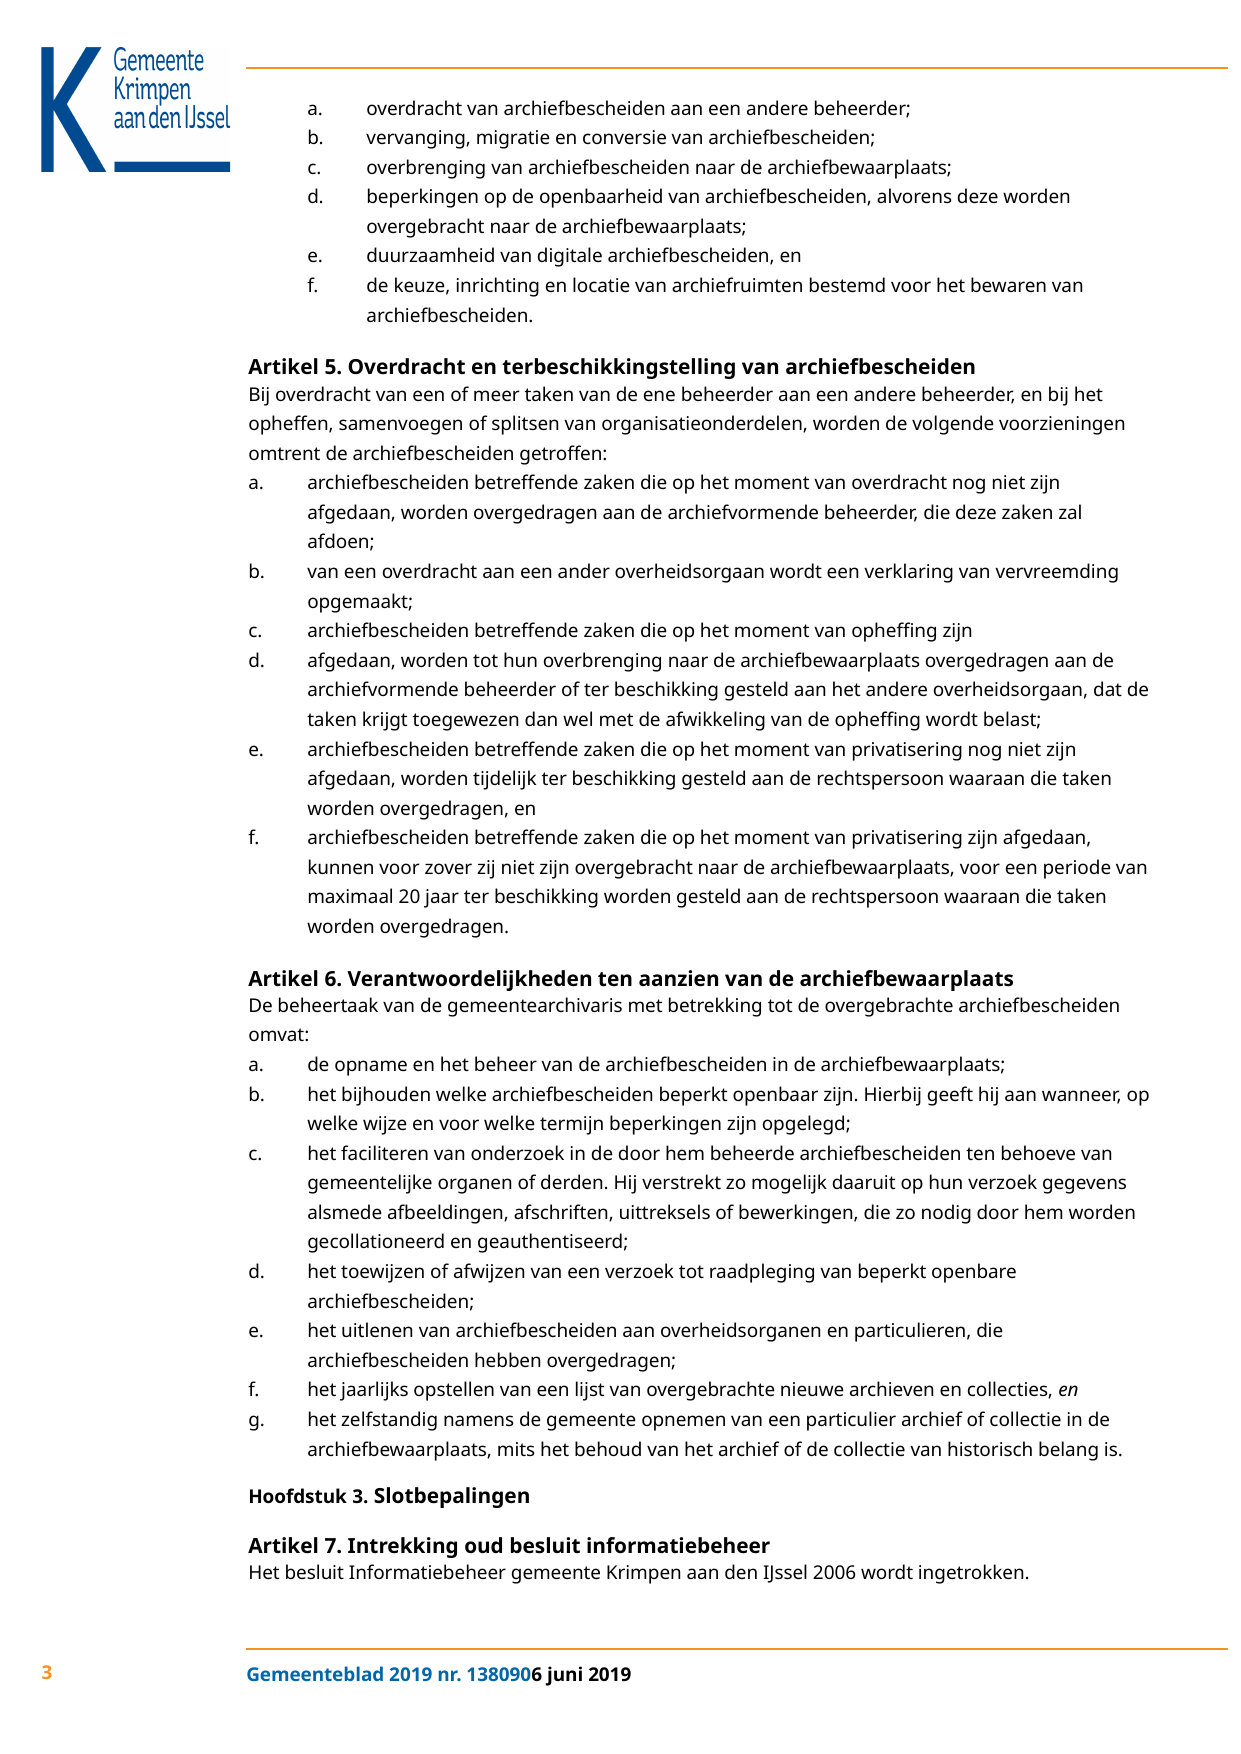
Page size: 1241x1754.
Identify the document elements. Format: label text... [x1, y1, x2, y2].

list archiefbescheiden betreffende zaken die op het moment van privatisering zijn afgedaan, kunnen voor zover zij niet zijn overgebracht naar de archiefbewaarplaats, voor een periode van maximaal 20 jaar ter beschikking worden gesteld aan de rechtspersoon waaraan die taken worden overgedragen. [248, 824, 1152, 939]
text Artikel 5. Overdracht en terbeschikkingstelling van archiefbescheiden [248, 352, 1152, 381]
list vervanging, migratie en conversie van archiefbescheiden; [307, 124, 1152, 150]
list archiefbescheiden betreffende zaken die op het moment van privatisering nog niet zijn afgedaan, worden tijdelijk ter beschikking gesteld aan de rechtspersoon waaraan die taken worden overgedragen, en [248, 736, 1152, 821]
list overdracht van archiefbescheiden aan een andere beheerder; [307, 95, 1152, 121]
list archiefbescheiden betreffende zaken die op het moment van overdracht nog niet zijn afgedaan, worden overgedragen aan de archiefvormende beheerder, die deze zaken zal afdoen; [248, 469, 1152, 554]
text Artikel 7. Intrekking oud besluit informatiebeheer [248, 1531, 1152, 1559]
list de keuze, inrichting en locatie van archiefruimten bestemd voor het bewaren van archiefbescheiden. [307, 272, 1152, 328]
list het jaarlijks opstellen van een lijst van overgebrachte nieuwe archieven en collecties, en [248, 1377, 1152, 1402]
text Hoofdstuk 3. Slotbepalingen [248, 1481, 1152, 1510]
list het bijhouden welke archiefbescheiden beperkt openbaar zijn. Hierbij geeft hij aan wanneer, op welke wijze en voor welke termijn beperkingen zijn opgelegd; [248, 1081, 1152, 1136]
text De beheertaak van de gemeentearchivaris met betrekking tot de overgebrachte archiefbescheiden omvat: [248, 992, 1152, 1047]
list het zelfstandig namens de gemeente opnemen van een particulier archief of collectie in de archiefbewaarplaats, mits het behoud van het archief of de collectie van historisch belang is. [248, 1406, 1152, 1462]
list van een overdracht aan een ander overheidsorgaan wordt een verklaring van vervreemding opgemaakt; [248, 558, 1152, 613]
list de opname en het beheer van de archiefbescheiden in de archiefbewaarplaats; [248, 1051, 1152, 1077]
list afgedaan, worden tot hun overbrenging naar de archiefbewaarplaats overgedragen aan de archiefvormende beheerder of ter beschikking gesteld aan het andere overheidsorgaan, dat de taken krijgt toegewezen dan wel met de afwikkeling van de opheffing wordt belast; [248, 647, 1152, 732]
list beperkingen op de openbaarheid van archiefbescheiden, alvorens deze worden overgebracht naar de archiefbewaarplaats; [307, 183, 1152, 239]
list overbrenging van archiefbescheiden naar de archiefbewaarplaats; [307, 154, 1152, 180]
picture [41, 47, 231, 172]
text Bij overdracht van een of meer taken van de ene beheerder aan een andere beheerder, en bij het opheffen, samenvoegen of splitsen van organisatieonderdelen, worden de volgende voorzieningen omtrent de archiefbescheiden getroffen: [248, 381, 1152, 466]
list het faciliteren van onderzoek in de door hem beheerde archiefbescheiden ten behoeve van gemeentelijke organen of derden. Hij verstrekt zo mogelijk daaruit op hun verzoek gegevens alsmede afbeeldingen, afschriften, uittreksels of bewerkingen, die zo nodig door hem worden gecollationeerd en geauthentiseerd; [248, 1140, 1152, 1254]
list archiefbescheiden betreffende zaken die op het moment van opheffing zijn [248, 617, 1152, 643]
list duurzaamheid van digitale archiefbescheiden, en [307, 243, 1152, 268]
list het toewijzen of afwijzen van een verzoek tot raadpleging van beperkt openbare archiefbescheiden; [248, 1258, 1152, 1314]
text Het besluit Informatiebeheer gemeente Krimpen aan den IJssel 2006 wordt ingetrokken. [248, 1559, 1152, 1585]
text Artikel 6. Verantwoordelijkheden ten aanzien van de archiefbewaarplaats [248, 964, 1152, 992]
list het uitlenen van archiefbescheiden aan overheidsorganen en particulieren, die archiefbescheiden hebben overgedragen; [248, 1317, 1152, 1373]
